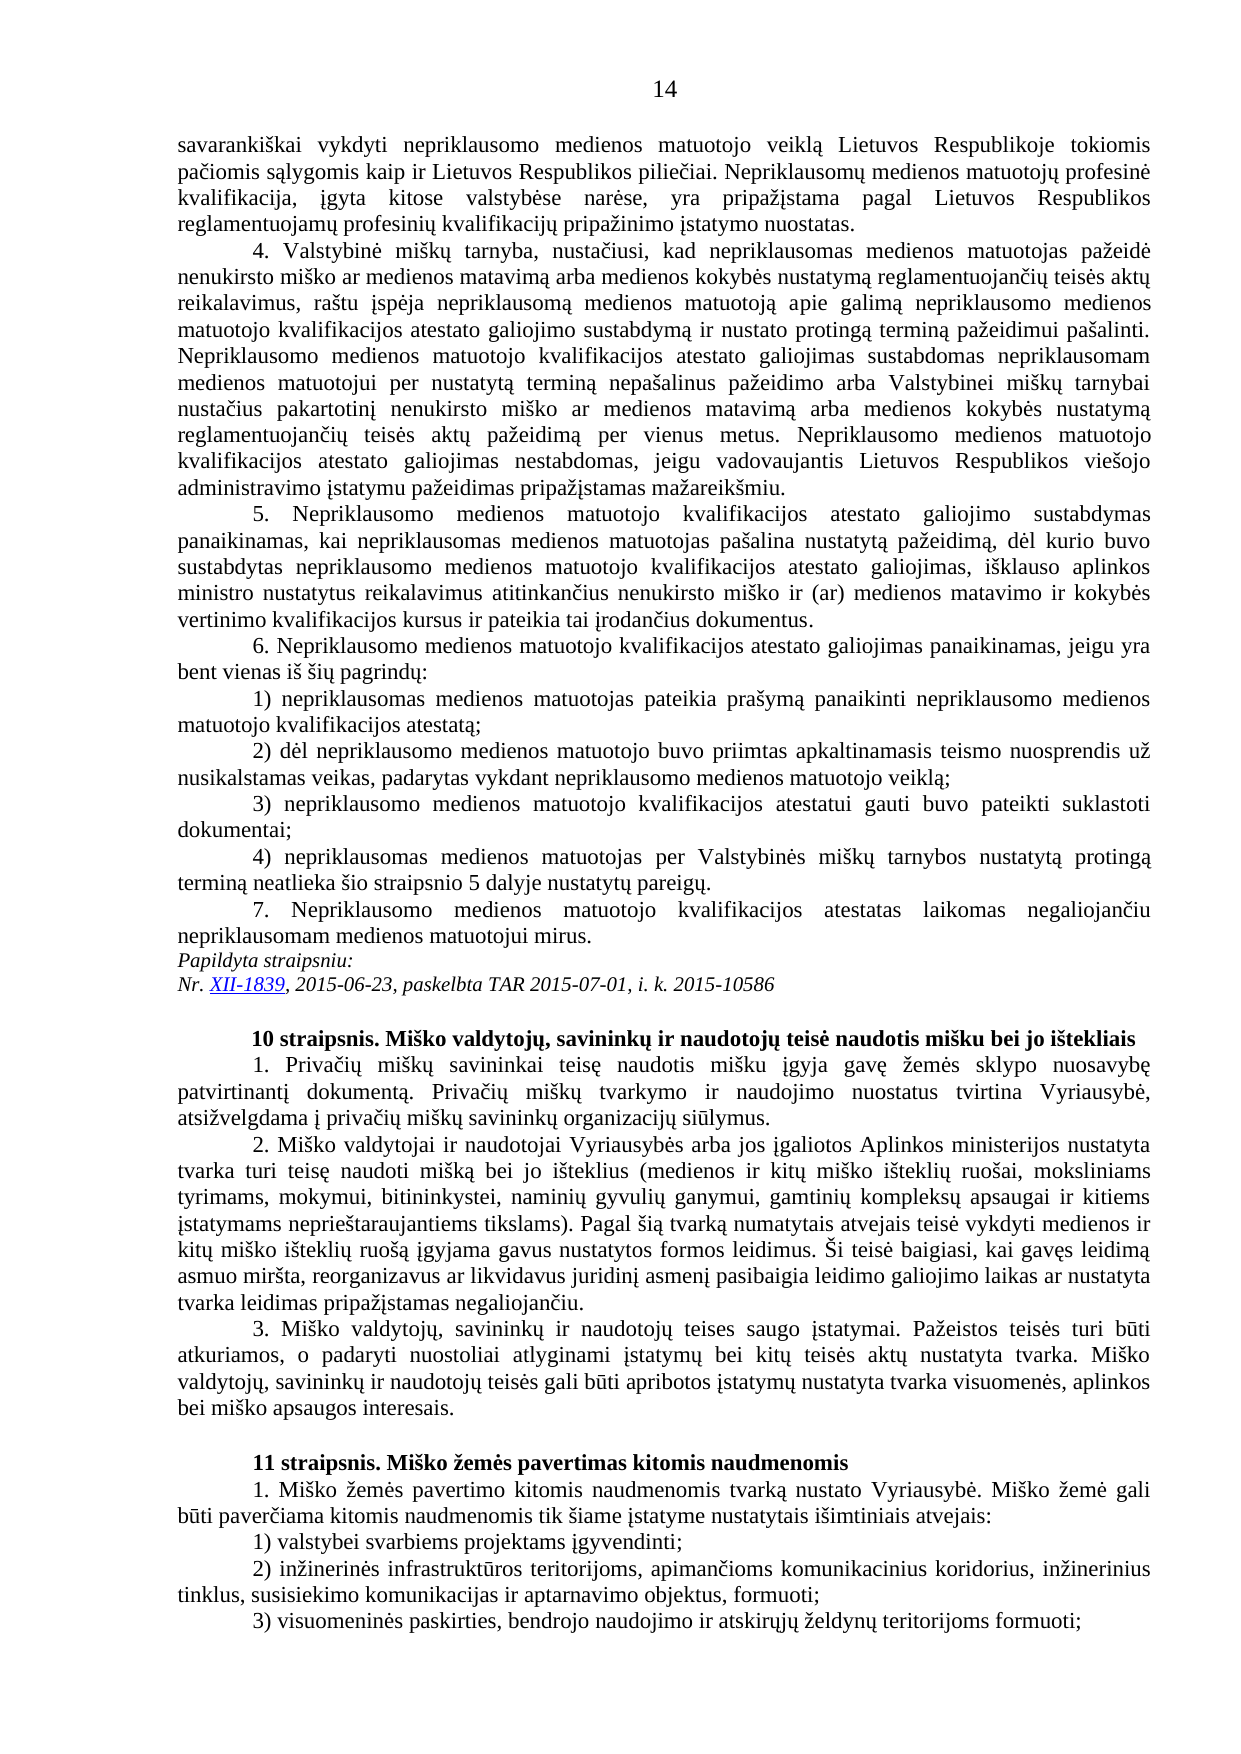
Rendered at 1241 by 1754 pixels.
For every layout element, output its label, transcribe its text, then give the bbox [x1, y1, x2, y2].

text 11 straipsnis. Miško žemės pavertimas kitomis naudmenomis [177, 1449, 1152, 1476]
text 1) valstybei svarbiems projektams įgyvendinti; [177, 1528, 1152, 1555]
text 4. Valstybinė miškų tarnyba, nustačiusi, kad nepriklausomas medienos matuotojas pažeidė nenukirsto miško ar medienos matavimą arba medienos kokybės nustatymą reglamentuojančių teisės aktų reikalavimus, raštu įspėja nepriklausomą medienos matuotoją apie galimą nepriklausomo medienos matuotojo kvalifikacijos atestato galiojimo sustabdymą ir nustato protingą terminą pažeidimui pašalinti. Nepriklausomo medienos matuotojo kvalifikacijos atestato galiojimas sustabdomas nepriklausomam medienos matuotojui per nustatytą terminą nepašalinus pažeidimo arba Valstybinei miškų tarnybai nustačius pakartotinį nenukirsto miško ar medienos matavimą arba medienos kokybės nustatymą reglamentuojančių teisės aktų pažeidimą per vienus metus. Nepriklausomo medienos matuotojo kvalifikacijos atestato galiojimas nestabdomas, jeigu vadovaujantis Lietuvos Respublikos viešojo administravimo įstatymu pažeidimas pripažįstamas mažareikšmiu. [177, 237, 1152, 500]
text 7. Nepriklausomo medienos matuotojo kvalifikacijos atestatas laikomas negaliojančiu nepriklausomam medienos matuotojui mirus. [177, 896, 1152, 948]
text 3. Miško valdytojų, savininkų ir naudotojų teises saugo įstatymai. Pažeistos teisės turi būti atkuriamos, o padaryti nuostoliai atlyginami įstatymų bei kitų teisės aktų nustatyta tvarka. Miško valdytojų, savininkų ir naudotojų teisės gali būti apribotos įstatymų nustatyta tvarka visuomenės, aplinkos bei miško apsaugos interesais. [177, 1315, 1152, 1421]
text 4) nepriklausomas medienos matuotojas per Valstybinės miškų tarnybos nustatytą protingą terminą neatlieka šio straipsnio 5 dalyje nustatytų pareigų. [177, 843, 1152, 896]
text 1) nepriklausomas medienos matuotojas pateikia prašymą panaikinti nepriklausomo medienos matuotojo kvalifikacijos atestatą; [177, 685, 1152, 737]
text Nr. XII-1839, 2015-06-23, paskelbta TAR 2015-07-01, i. k. 2015-10586 [177, 972, 1152, 996]
text 1. Privačių miškų savininkai teisę naudotis mišku įgyja gavę žemės sklypo nuosavybę patvirtinantį dokumentą. Privačių miškų tvarkymo ir naudojimo nuostatus tvirtina Vyriausybė, atsižvelgdama į privačių miškų savininkų organizacijų siūlymus. [177, 1052, 1152, 1131]
text Papildyta straipsniu: [177, 948, 1152, 972]
text 1. Miško žemės pavertimo kitomis naudmenomis tvarką nustato Vyriausybė. Miško žemė gali būti paverčiama kitomis naudmenomis tik šiame įstatyme nustatytais išimtiniais atvejais: [177, 1476, 1152, 1528]
text 2. Miško valdytojai ir naudotojai Vyriausybės arba jos įgaliotos Aplinkos ministerijos nustatyta tvarka turi teisę naudoti mišką bei jo išteklius (medienos ir kitų miško išteklių ruošai, moksliniams tyrimams, mokymui, bitininkystei, naminių gyvulių ganymui, gamtinių kompleksų apsaugai ir kitiems įstatymams neprieštaraujantiems tikslams). Pagal šią tvarką numatytais atvejais teisė vykdyti medienos ir kitų miško išteklių ruošą įgyjama gavus nustatytos formos leidimus. Ši teisė baigiasi, kai gavęs leidimą asmuo miršta, reorganizavus ar likvidavus juridinį asmenį pasibaigia leidimo galiojimo laikas ar nustatyta tvarka leidimas pripažįstamas negaliojančiu. [177, 1131, 1152, 1315]
text 10 straipsnis. Miško valdytojų, savininkų ir naudotojų teisė naudotis mišku bei jo ištekliais [251, 1025, 1152, 1052]
text 6. Nepriklausomo medienos matuotojo kvalifikacijos atestato galiojimas panaikinamas, jeigu yra bent vienas iš šių pagrindų: [177, 632, 1152, 685]
text 2) dėl nepriklausomo medienos matuotojo buvo priimtas apkaltinamasis teismo nuosprendis už nusikalstamas veikas, padarytas vykdant nepriklausomo medienos matuotojo veiklą; [177, 737, 1152, 790]
text savarankiškai vykdyti nepriklausomo medienos matuotojo veiklą Lietuvos Respublikoje tokiomis pačiomis sąlygomis kaip ir Lietuvos Respublikos piliečiai. Nepriklausomų medienos matuotojų profesinė kvalifikacija, įgyta kitose valstybėse narėse, yra pripažįstama pagal Lietuvos Respublikos reglamentuojamų profesinių kvalifikacijų pripažinimo įstatymo nuostatas. [177, 131, 1152, 237]
text 5. Nepriklausomo medienos matuotojo kvalifikacijos atestato galiojimo sustabdymas panaikinamas, kai nepriklausomas medienos matuotojas pašalina nustatytą pažeidimą, dėl kurio buvo sustabdytas nepriklausomo medienos matuotojo kvalifikacijos atestato galiojimas, išklauso aplinkos ministro nustatytus reikalavimus atitinkančius nenukirsto miško ir (ar) medienos matavimo ir kokybės vertinimo kvalifikacijos kursus ir pateikia tai įrodančius dokumentus. [177, 500, 1152, 632]
text 3) nepriklausomo medienos matuotojo kvalifikacijos atestatui gauti buvo pateikti suklastoti dokumentai; [177, 790, 1152, 843]
text 3) visuomeninės paskirties, bendrojo naudojimo ir atskirųjų želdynų teritorijoms formuoti; [177, 1607, 1152, 1634]
text 2) inžinerinės infrastruktūros teritorijoms, apimančioms komunikacinius koridorius, inžinerinius tinklus, susisiekimo komunikacijas ir aptarnavimo objektus, formuoti; [177, 1555, 1152, 1607]
